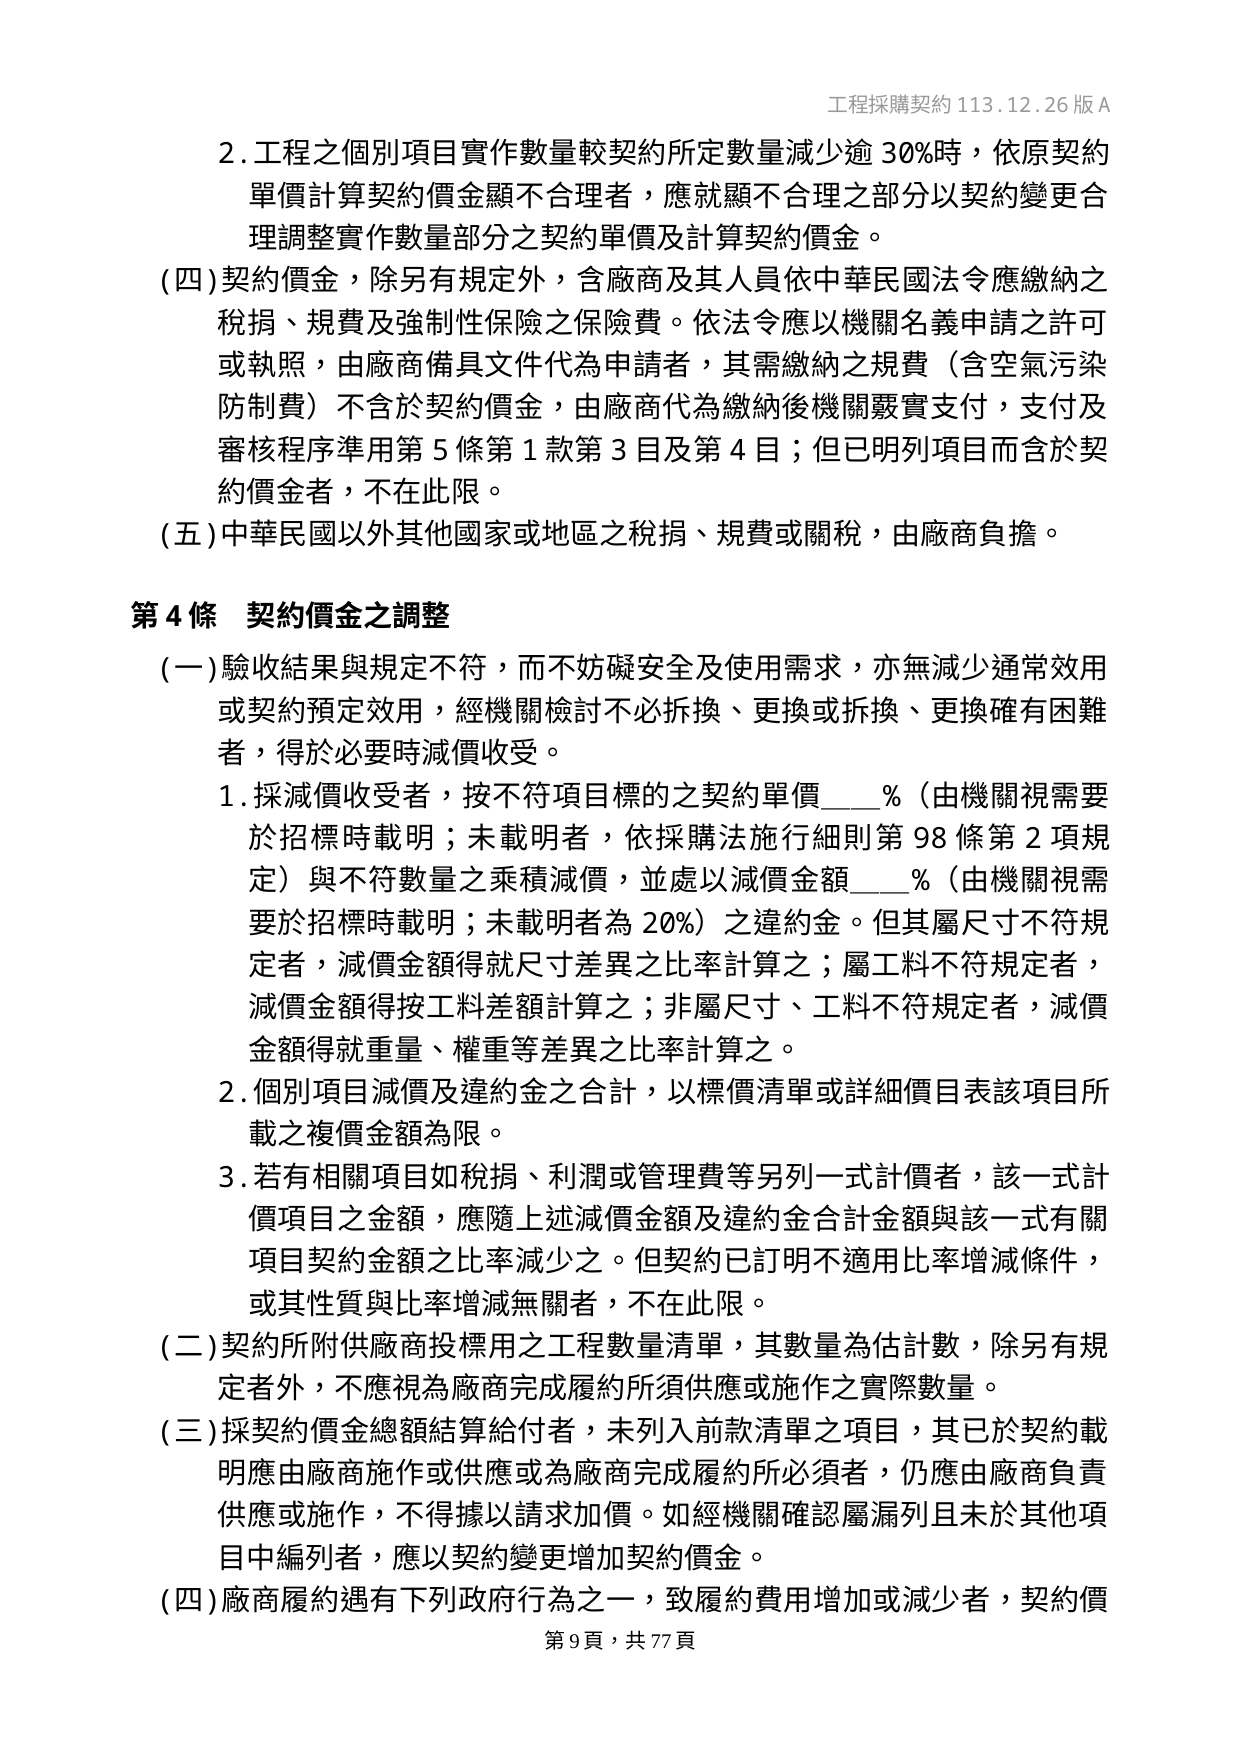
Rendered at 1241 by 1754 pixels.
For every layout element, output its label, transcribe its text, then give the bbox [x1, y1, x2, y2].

text (五)中華民國以外其他國家或地區之稅捐、規費或關稅，由廠商負擔。 [156, 511, 1110, 553]
text 第4條 契約價金之調整 [130, 593, 1110, 635]
text (四)契約價金，除另有規定外，含廠商及其人員依中華民國法令應繳納之稅捐、規費及強制性保險之保險費。依法令應以機關名義申請之許可或執照，由廠商備具文件代為申請者，其需繳納之規費（含空氣污染防制費）不含於契約價金，由廠商代為繳納後機關覈實支付，支付及審核程序準用第5條第1款第3目及第4目；但已明列項目而含於契約價金者，不在此限。 [156, 257, 1110, 511]
text (二)契約所附供廠商投標用之工程數量清單，其數量為估計數，除另有規定者外，不應視為廠商完成履約所須供應或施作之實際數量。 [156, 1322, 1110, 1407]
text 3.若有相關項目如稅捐、利潤或管理費等另列一式計價者，該一式計價項目之金額，應隨上述減價金額及違約金合計金額與該一式有關項目契約金額之比率減少之。但契約已訂明不適用比率增減條件，或其性質與比率增減無關者，不在此限。 [217, 1153, 1110, 1322]
text (一)驗收結果與規定不符，而不妨礙安全及使用需求，亦無減少通常效用或契約預定效用，經機關檢討不必拆換、更換或拆換、更換確有困難者，得於必要時減價收受。 [156, 645, 1110, 772]
text 2.個別項目減價及違約金之合計，以標價清單或詳細價目表該項目所載之複價金額為限。 [217, 1068, 1110, 1153]
text 1.採減價收受者，按不符項目標的之契約單價＿＿%（由機關視需要於招標時載明；未載明者，依採購法施行細則第98條第2項規定）與不符數量之乘積減價，並處以減價金額＿＿%（由機關視需要於招標時載明；未載明者為20%）之違約金。但其屬尺寸不符規定者，減價金額得就尺寸差異之比率計算之；屬工料不符規定者，減價金額得按工料差額計算之；非屬尺寸、工料不符規定者，減價金額得就重量、權重等差異之比率計算之。 [217, 772, 1110, 1068]
text 2.工程之個別項目實作數量較契約所定數量減少逾30%時，依原契約單價計算契約價金顯不合理者，應就顯不合理之部分以契約變更合理調整實作數量部分之契約單價及計算契約價金。 [217, 130, 1110, 257]
text (四)廠商履約遇有下列政府行為之一，致履約費用增加或減少者，契約價 [156, 1576, 1110, 1619]
text (三)採契約價金總額結算給付者，未列入前款清單之項目，其已於契約載明應由廠商施作或供應或為廠商完成履約所必須者，仍應由廠商負責供應或施作，不得據以請求加價。如經機關確認屬漏列且未於其他項目中編列者，應以契約變更增加契約價金。 [156, 1407, 1110, 1576]
